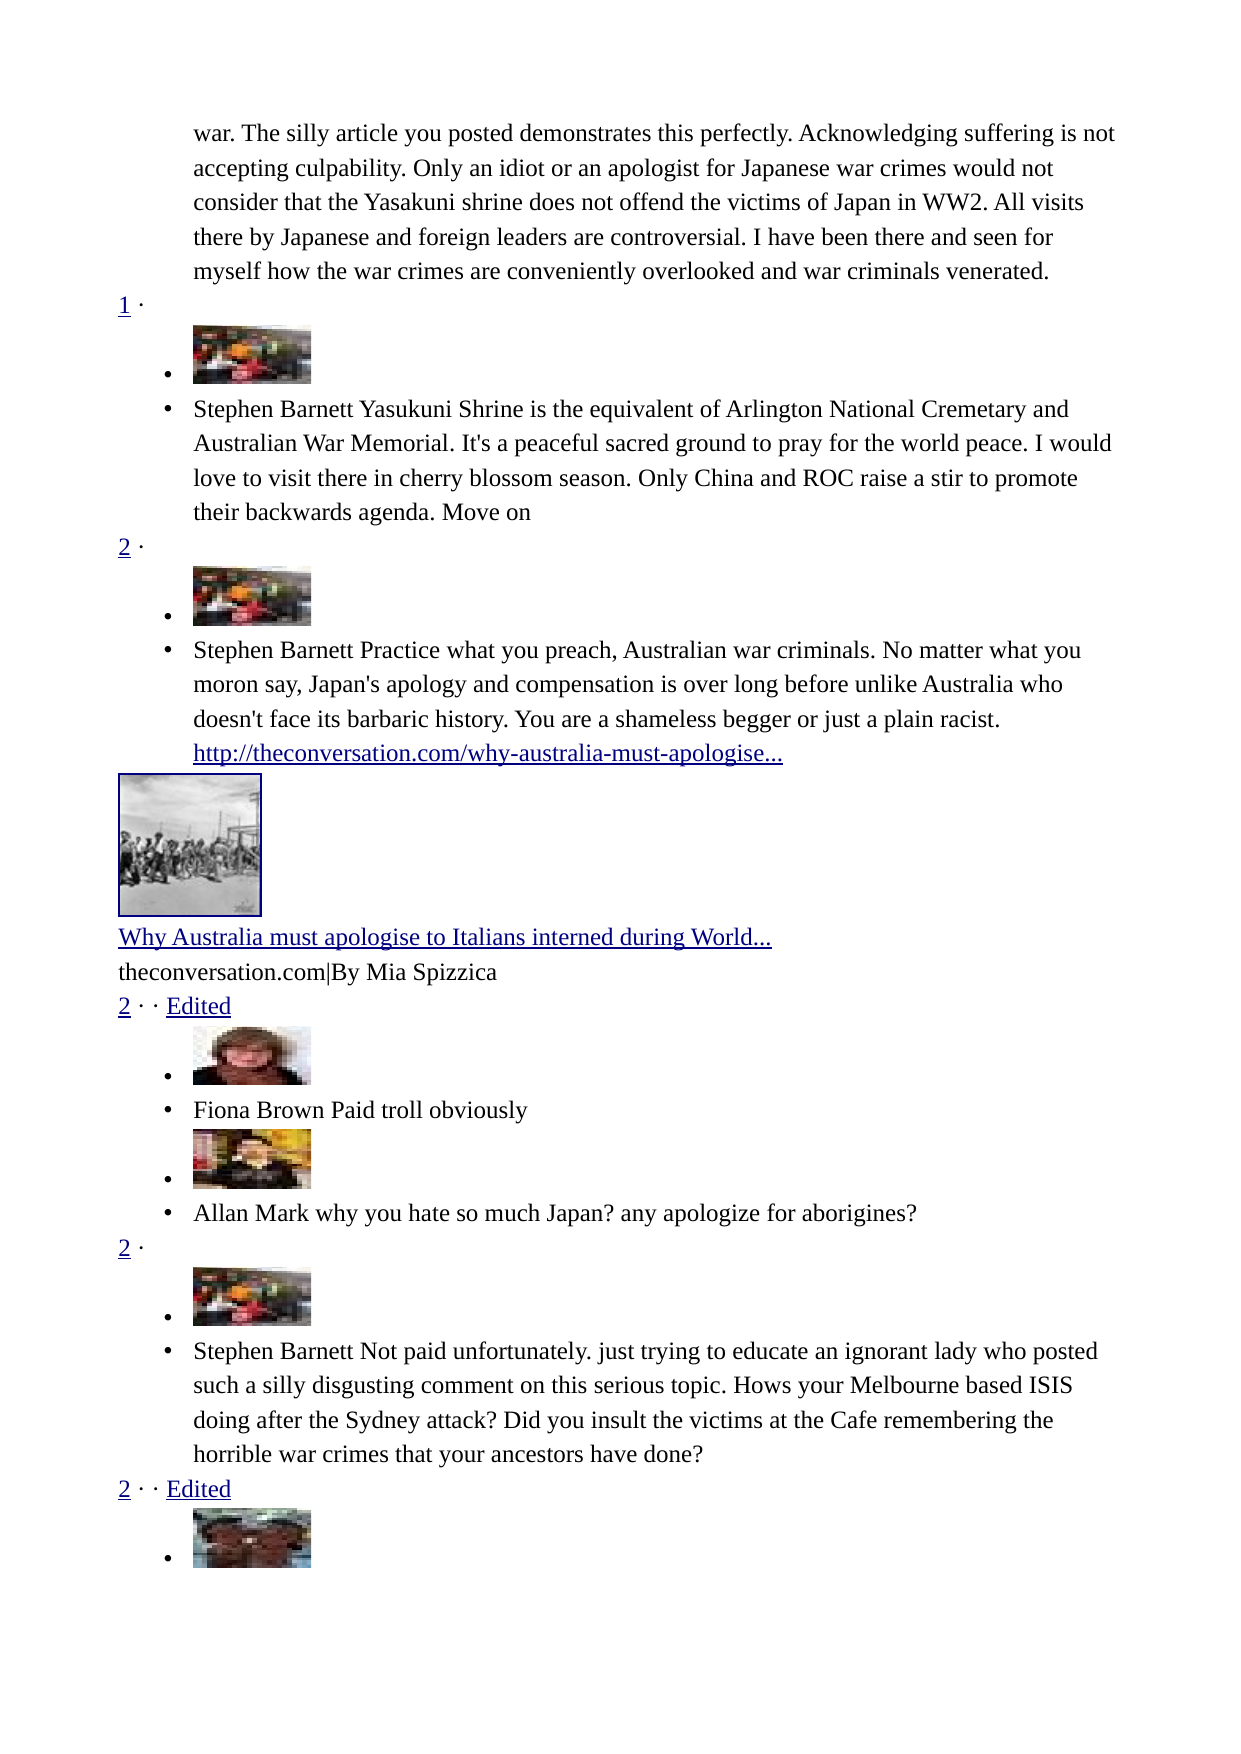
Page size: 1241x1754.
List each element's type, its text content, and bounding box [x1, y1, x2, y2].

text 1 · [118, 291, 1122, 319]
picture [193, 1129, 312, 1189]
picture [193, 1267, 312, 1326]
text 2 · [118, 1233, 1122, 1261]
list Allan Mark why you hate so much Japan? any apologize for aborigines? [164, 1198, 1122, 1227]
picture [193, 325, 312, 384]
picture [120, 775, 260, 915]
text Why Australia must apologise to Italians interned during World... [118, 922, 1122, 951]
list Stephen Barnett Not paid unfortunately. just trying to educate an ignorant lady who posted such a silly disgusting comment on this serious topic. Hows your Melbourne based ISIS doing after the Sydney attack? Did you insult the victims at the Cafe remembering the horrible war crimes that your ancestors have done? [164, 1336, 1122, 1468]
text 2 · · Edited [118, 991, 1122, 1020]
text theconversation.com|By Mia Spizzica [118, 957, 1122, 986]
picture [193, 1508, 312, 1568]
picture [193, 566, 312, 626]
text 2 · · Edited [118, 1474, 1122, 1503]
list Fiona Brown Paid troll obviously [164, 1095, 1122, 1123]
text 2 · [118, 532, 1122, 561]
list Stephen Barnett Yasukuni Shrine is the equivalent of Arlington National Cremetary and Australian War Memorial. It's a peaceful sacred ground to pray for the world peace. I would love to visit there in cherry blossom season. Only China and ROC raise a stir to promote their backwards agenda. Move on [164, 394, 1122, 526]
list war. The silly article you posted demonstrates this perfectly. Acknowledging suffering is not accepting culpability. Only an idiot or an apologist for Japanese war crimes would not consider that the Yasakuni shrine does not offend the victims of Japan in WW2. All visits there by Japanese and foreign leaders are controversial. I have been there and seen for myself how the war crimes are conveniently overlooked and war criminals venerated. [164, 118, 1122, 285]
picture [193, 1026, 312, 1085]
list Stephen Barnett Practice what you preach, Australian war criminals. No matter what you moron say, Japan's apology and compensation is over long before unlike Australia who doesn't face its barbaric history. You are a shameless begger or just a plain racist. http://theconversation.com/why-australia-must-apologise... [164, 635, 1122, 767]
